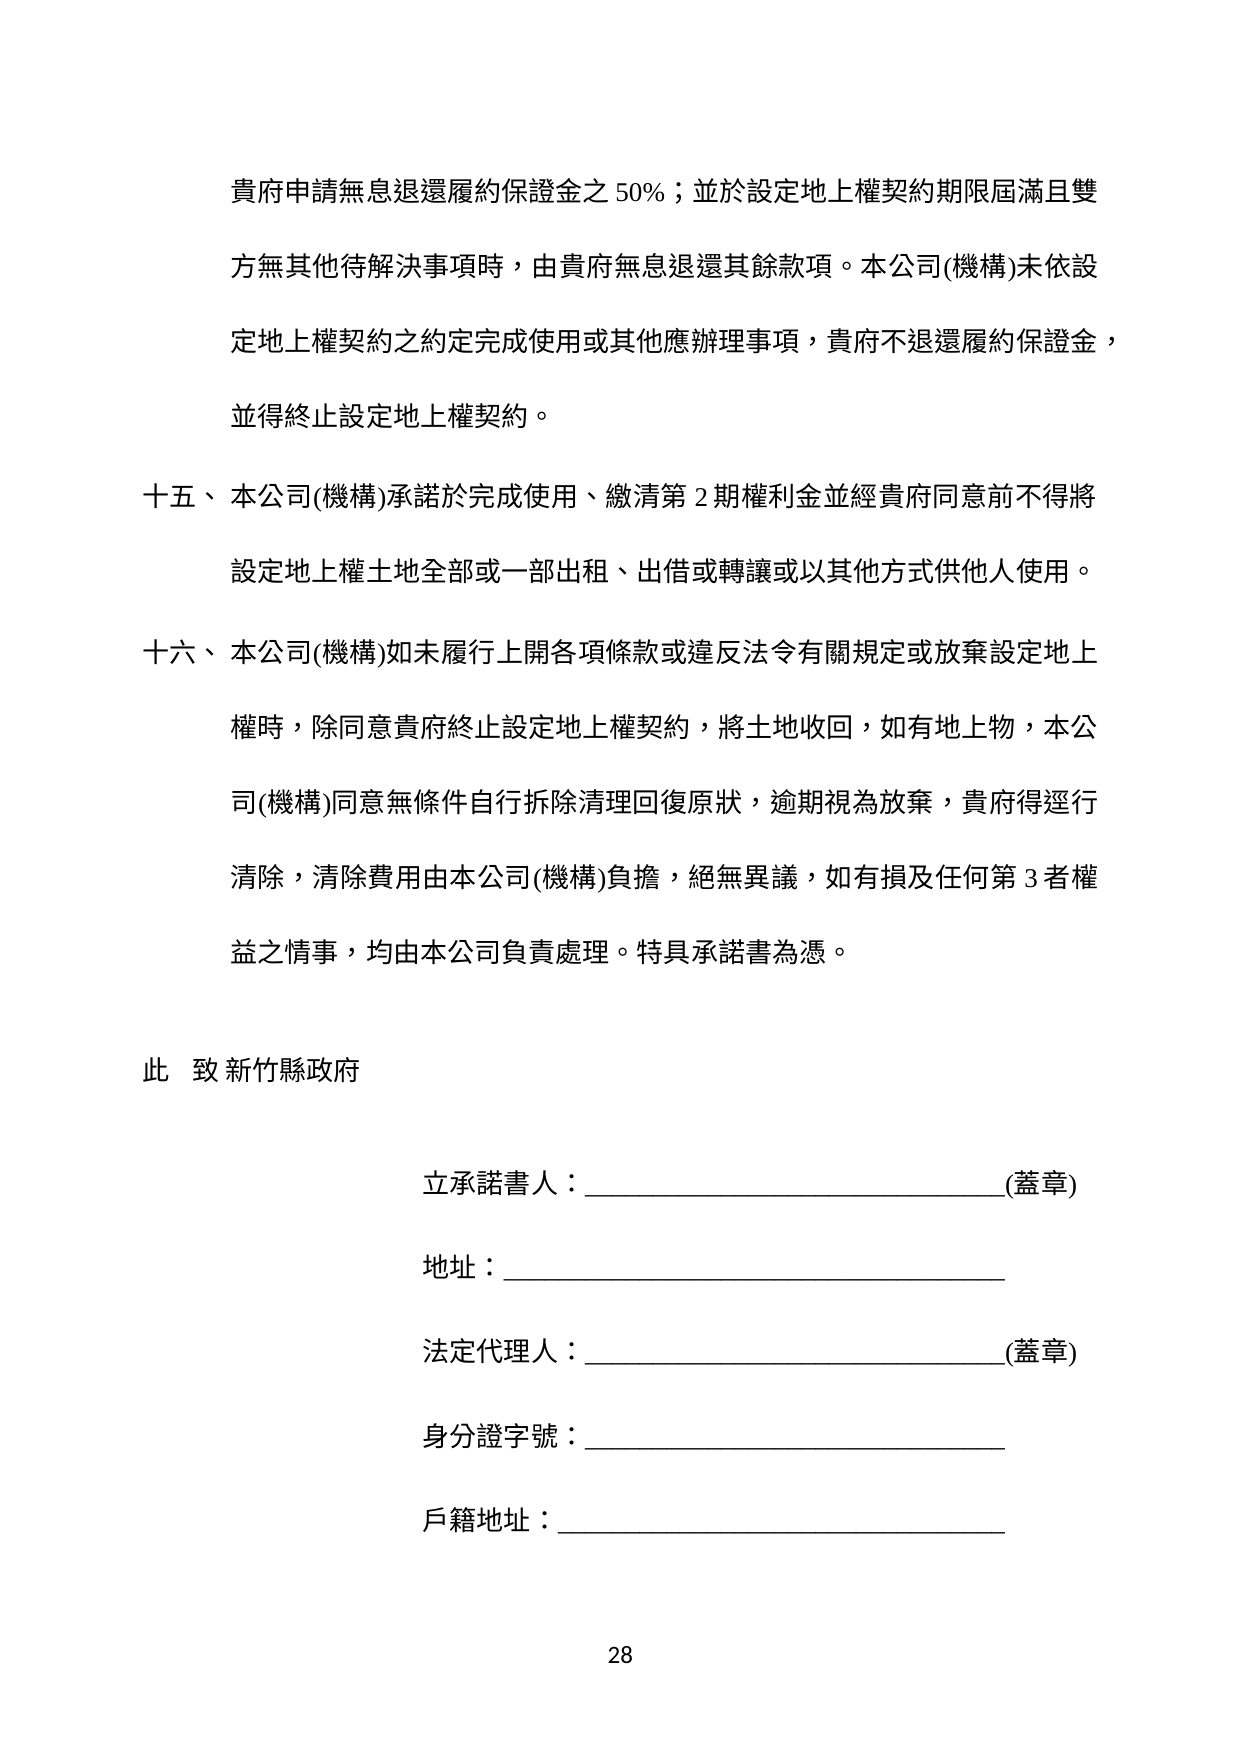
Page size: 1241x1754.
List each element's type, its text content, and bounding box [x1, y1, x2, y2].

text 戶籍地址：_________________________________ [142, 1475, 1098, 1550]
text 地址：_____________________________________ [142, 1222, 1098, 1297]
text 法定代理人：_______________________________(蓋章) [142, 1306, 1098, 1381]
text 立承諾書人：_______________________________(蓋章) [142, 1138, 1098, 1213]
text 身分證字號：_______________________________ [142, 1391, 1098, 1466]
list 本公司(機構)承諾於設定地上權存續期間之起始日起3年內完成使用並取得使用執照及營運所需文件，本公司(機構)依前開規定完成使用，始得向貴府申請無息退還履約保證金之50%；並於設定地上權契約期限屆滿且雙方無其他待解決事項時，由貴府無息退還其餘款項。本公司(機構)未依設定地上權契約之約定完成使用或其他應辦理事項，貴府不退還履約保證金，並得終止設定地上權契約。 [142, 146, 1098, 446]
list 本公司(機構)如未履行上開各項條款或違反法令有關規定或放棄設定地上權時，除同意貴府終止設定地上權契約，將土地收回，如有地上物，本公司(機構)同意無條件自行拆除清理回復原狀，逾期視為放棄，貴府得逕行清除，清除費用由本公司(機構)負擔，絕無異議，如有損及任何第3者權益之情事，均由本公司負責處理。特具承諾書為憑。 [142, 607, 1098, 982]
text 此 致 新竹縣政府 [142, 1025, 1098, 1100]
list 本公司(機構)承諾於完成使用、繳清第2期權利金並經貴府同意前不得將設定地上權土地全部或一部出租、出借或轉讓或以其他方式供他人使用。 [142, 451, 1098, 601]
